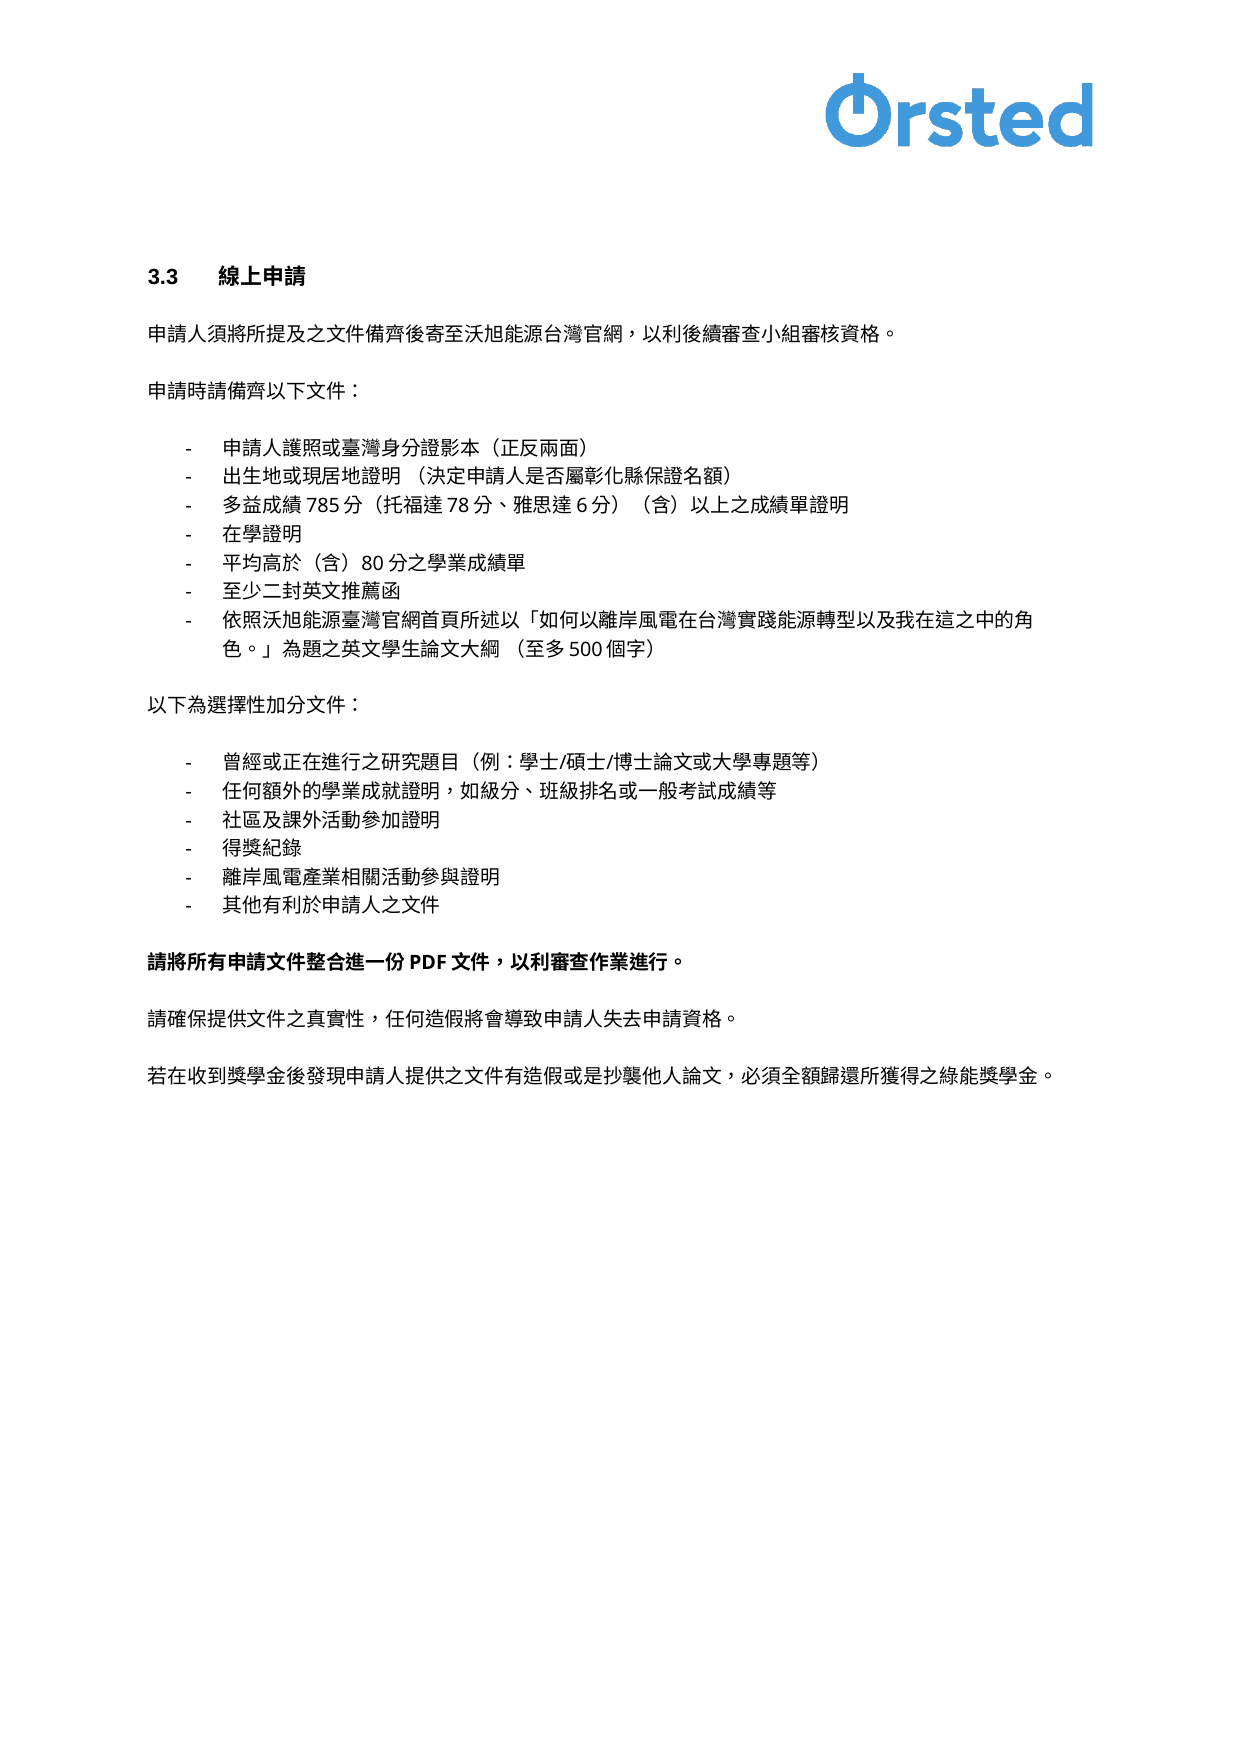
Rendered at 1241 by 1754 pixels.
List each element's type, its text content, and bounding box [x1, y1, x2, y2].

list 在學證明 [185, 518, 1092, 547]
text 以下為選擇性加分文件： [148, 690, 1092, 718]
list 出生地或現居地證明 （決定申請人是否屬彰化縣保證名額） [185, 461, 1092, 489]
list 離岸風電產業相關活動參與證明 [185, 861, 1092, 890]
text 請確保提供文件之真實性，任何造假將會導致申請人失去申請資格。 [148, 1004, 1092, 1032]
list 多益成績785分（托福達78分、雅思達6分）（含）以上之成績單證明 [185, 489, 1092, 518]
list 曾經或正在進行之研究題目（例：學士/碩士/博士論文或大學專題等） [185, 747, 1092, 775]
text 申請人須將所提及之文件備齊後寄至沃旭能源台灣官網，以利後續審查小組審核資格。 [148, 319, 1092, 347]
list 社區及課外活動參加證明 [185, 804, 1092, 833]
text 請將所有申請文件整合進一份PDF文件，以利審查作業進行。 [148, 947, 1092, 976]
list 得獎紀錄 [185, 833, 1092, 861]
subtitle 線上申請 [148, 259, 1092, 291]
list 申請人護照或臺灣身分證影本（正反兩面） [185, 432, 1092, 461]
list 平均高於（含）80分之學業成績單 [185, 547, 1092, 576]
list 其他有利於申請人之文件 [185, 890, 1092, 919]
list 任何額外的學業成就證明，如級分、班級排名或一般考試成績等 [185, 775, 1092, 804]
list 至少二封英文推薦函 [185, 576, 1092, 604]
text 申請時請備齊以下文件： [148, 376, 1092, 404]
list 依照沃旭能源臺灣官網首頁所述以「如何以離岸風電在台灣實踐能源轉型以及我在這之中的角色。」為題之英文學生論文大綱 （至多500個字） [185, 604, 1092, 662]
text 若在收到獎學金後發現申請人提供之文件有造假或是抄襲他人論文，必須全額歸還所獲得之綠能獎學金。 [148, 1060, 1092, 1089]
